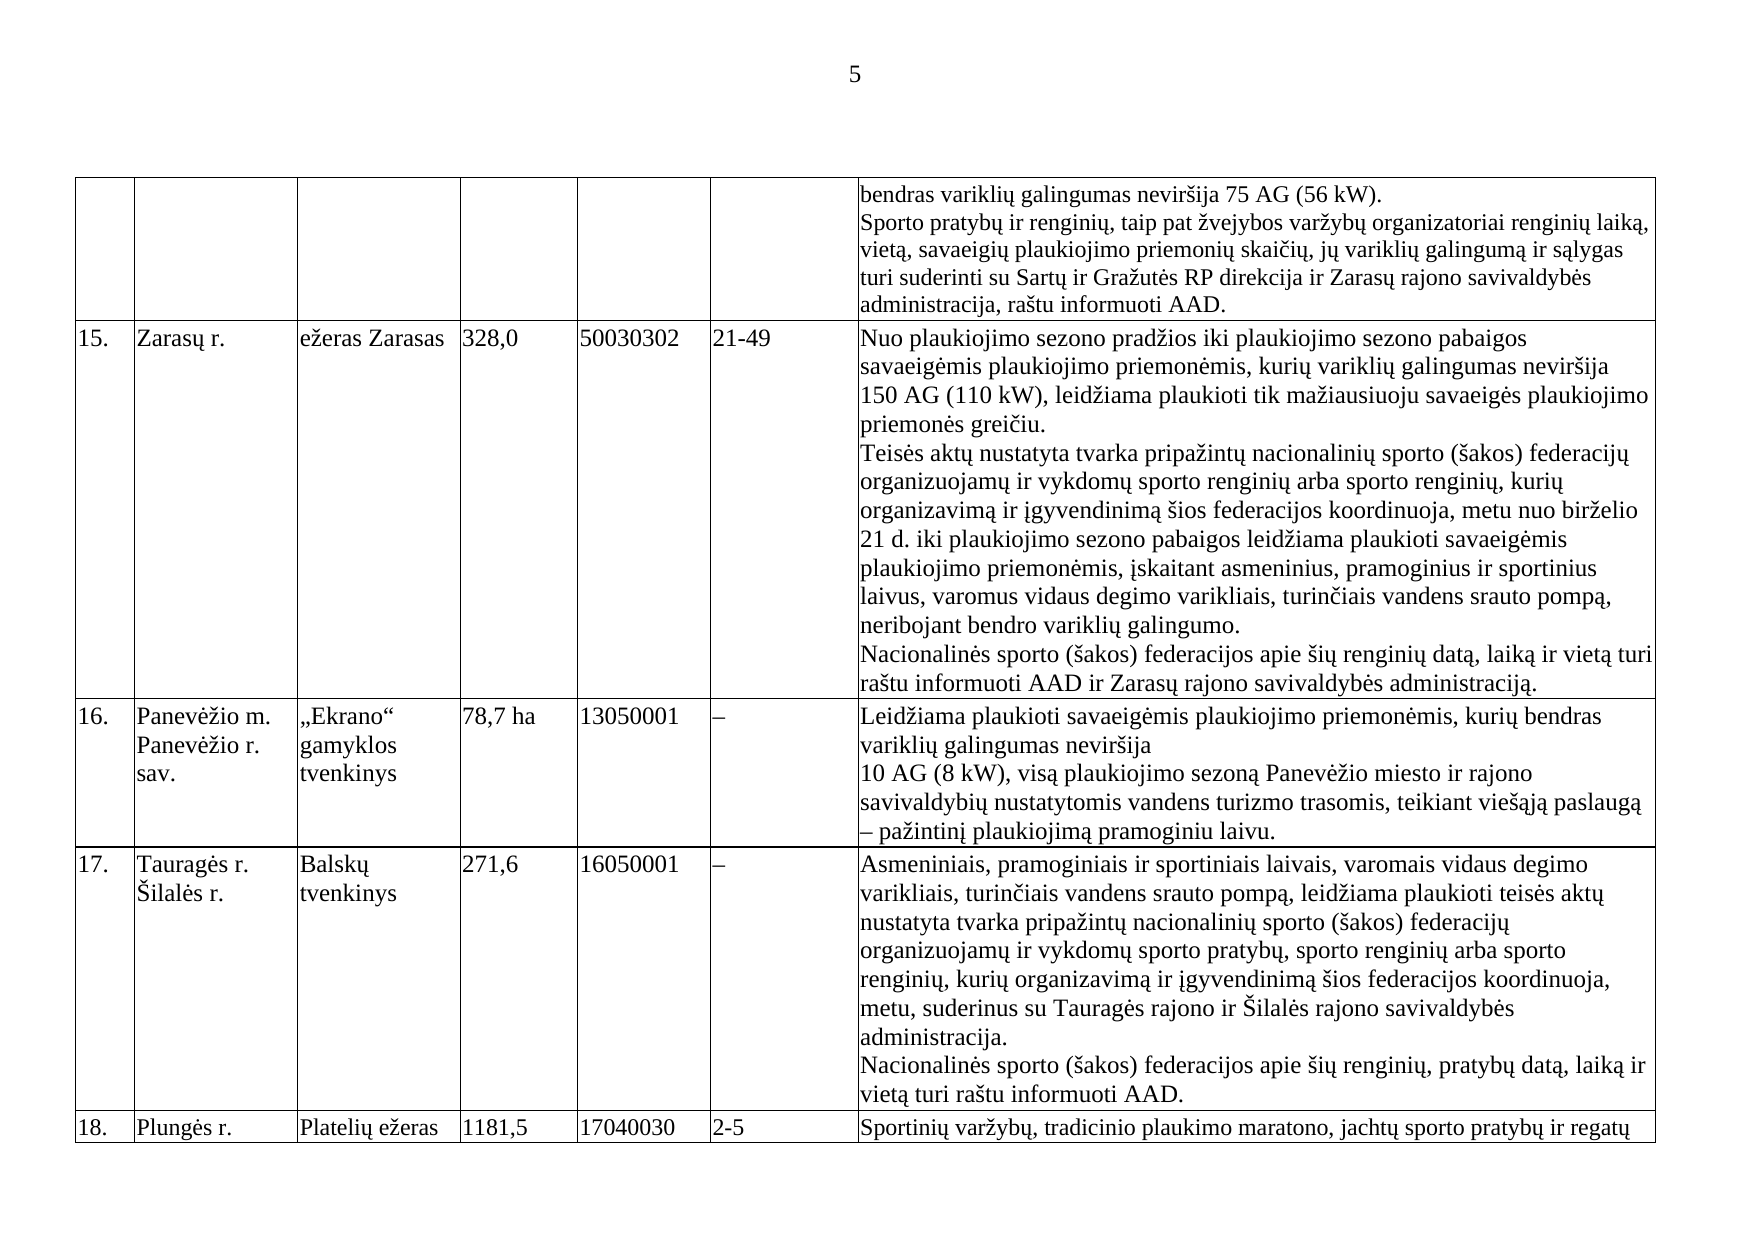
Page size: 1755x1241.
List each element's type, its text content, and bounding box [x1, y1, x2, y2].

table_cell – [711, 848, 858, 1110]
table_cell Balskų tvenkinys [298, 848, 460, 1110]
table_cell Leidžiama plaukioti savaeigėmis plaukiojimo priemonėmis, kurių bendras variklių galingumas neviršija 10 AG (8 kW), visą plaukiojimo sezoną Panevėžio miesto ir rajono savivaldybių nustatytomis vandens turizmo trasomis, teikiant viešąją paslaugą – pažintinį plaukiojimą pramoginiu laivu. [859, 699, 1655, 846]
table_cell Sportinių varžybų, tradicinio plaukimo maratono, jachtų sporto pratybų ir regatų [859, 1111, 1655, 1142]
table_cell [76, 178, 134, 320]
table_cell [461, 178, 577, 320]
table_cell „Ekrano“ gamyklos tvenkinys [298, 699, 460, 846]
table_cell ežeras Zarasas [298, 321, 460, 698]
table_cell [578, 178, 710, 320]
table_cell bendras variklių galingumas neviršija 75 AG (56 kW). Sporto pratybų ir renginių, taip pat žvejybos varžybų organizatoriai renginių laiką, vietą, savaeigių plaukiojimo priemonių skaičių, jų variklių galingumą ir sąlygas turi suderinti su Sartų ir Gražutės RP direkcija ir Zarasų rajono savivaldybės administracija, raštu informuoti AAD. [859, 178, 1655, 320]
table_cell 17. [76, 848, 134, 1110]
table_cell [298, 178, 460, 320]
table_cell Tauragės r. Šilalės r. [135, 848, 297, 1110]
table_cell Nuo plaukiojimo sezono pradžios iki plaukiojimo sezono pabaigos savaeigėmis plaukiojimo priemonėmis, kurių variklių galingumas neviršija 150 AG (110 kW), leidžiama plaukioti tik mažiausiuoju savaeigės plaukiojimo priemonės greičiu. Teisės aktų nustatyta tvarka pripažintų nacionalinių sporto (šakos) federacijų organizuojamų ir vykdomų sporto renginių arba sporto renginių, kurių organizavimą ir įgyvendinimą šios federacijos koordinuoja, metu nuo birželio 21 d. iki plaukiojimo sezono pabaigos leidžiama plaukioti savaeigėmis plaukiojimo priemonėmis, įskaitant asmeninius, pramoginius ir sportinius laivus, varomus vidaus degimo varikliais, turinčiais vandens srauto pompą, neribojant bendro variklių galingumo. Nacionalinės sporto (šakos) federacijos apie šių renginių datą, laiką ir vietą turi raštu informuoti AAD ir Zarasų rajono savivaldybės administraciją. [859, 321, 1655, 698]
table_cell Panevėžio m. Panevėžio r. sav. [135, 699, 297, 846]
table_cell 16050001 [578, 848, 710, 1110]
table_cell [711, 178, 858, 320]
table_cell 17040030 [578, 1111, 710, 1142]
table_cell 78,7 ha [461, 699, 577, 846]
table_cell Asmeniniais, pramoginiais ir sportiniais laivais, varomais vidaus degimo varikliais, turinčiais vandens srauto pompą, leidžiama plaukioti teisės aktų nustatyta tvarka pripažintų nacionalinių sporto (šakos) federacijų organizuojamų ir vykdomų sporto pratybų, sporto renginių arba sporto renginių, kurių organizavimą ir įgyvendinimą šios federacijos koordinuoja, metu, suderinus su Tauragės rajono ir Šilalės rajono savivaldybės administracija. Nacionalinės sporto (šakos) federacijos apie šių renginių, pratybų datą, laiką ir vietą turi raštu informuoti AAD. [859, 848, 1655, 1110]
table_cell 2-5 [711, 1111, 858, 1142]
table_cell 328,0 [461, 321, 577, 698]
table_cell 50030302 [578, 321, 710, 698]
table_cell [135, 178, 297, 320]
table_cell 21-49 [711, 321, 858, 698]
table_cell 271,6 [461, 848, 577, 1110]
table_cell 15. [76, 321, 134, 698]
table_cell 16. [76, 699, 134, 846]
table_cell Zarasų r. [135, 321, 297, 698]
table_cell 13050001 [578, 699, 710, 846]
table_cell 18. [76, 1111, 134, 1142]
table_cell – [711, 699, 858, 846]
table_cell Platelių ežeras [298, 1111, 460, 1142]
table_cell 1181,5 [461, 1111, 577, 1142]
table_cell Plungės r. [135, 1111, 297, 1142]
